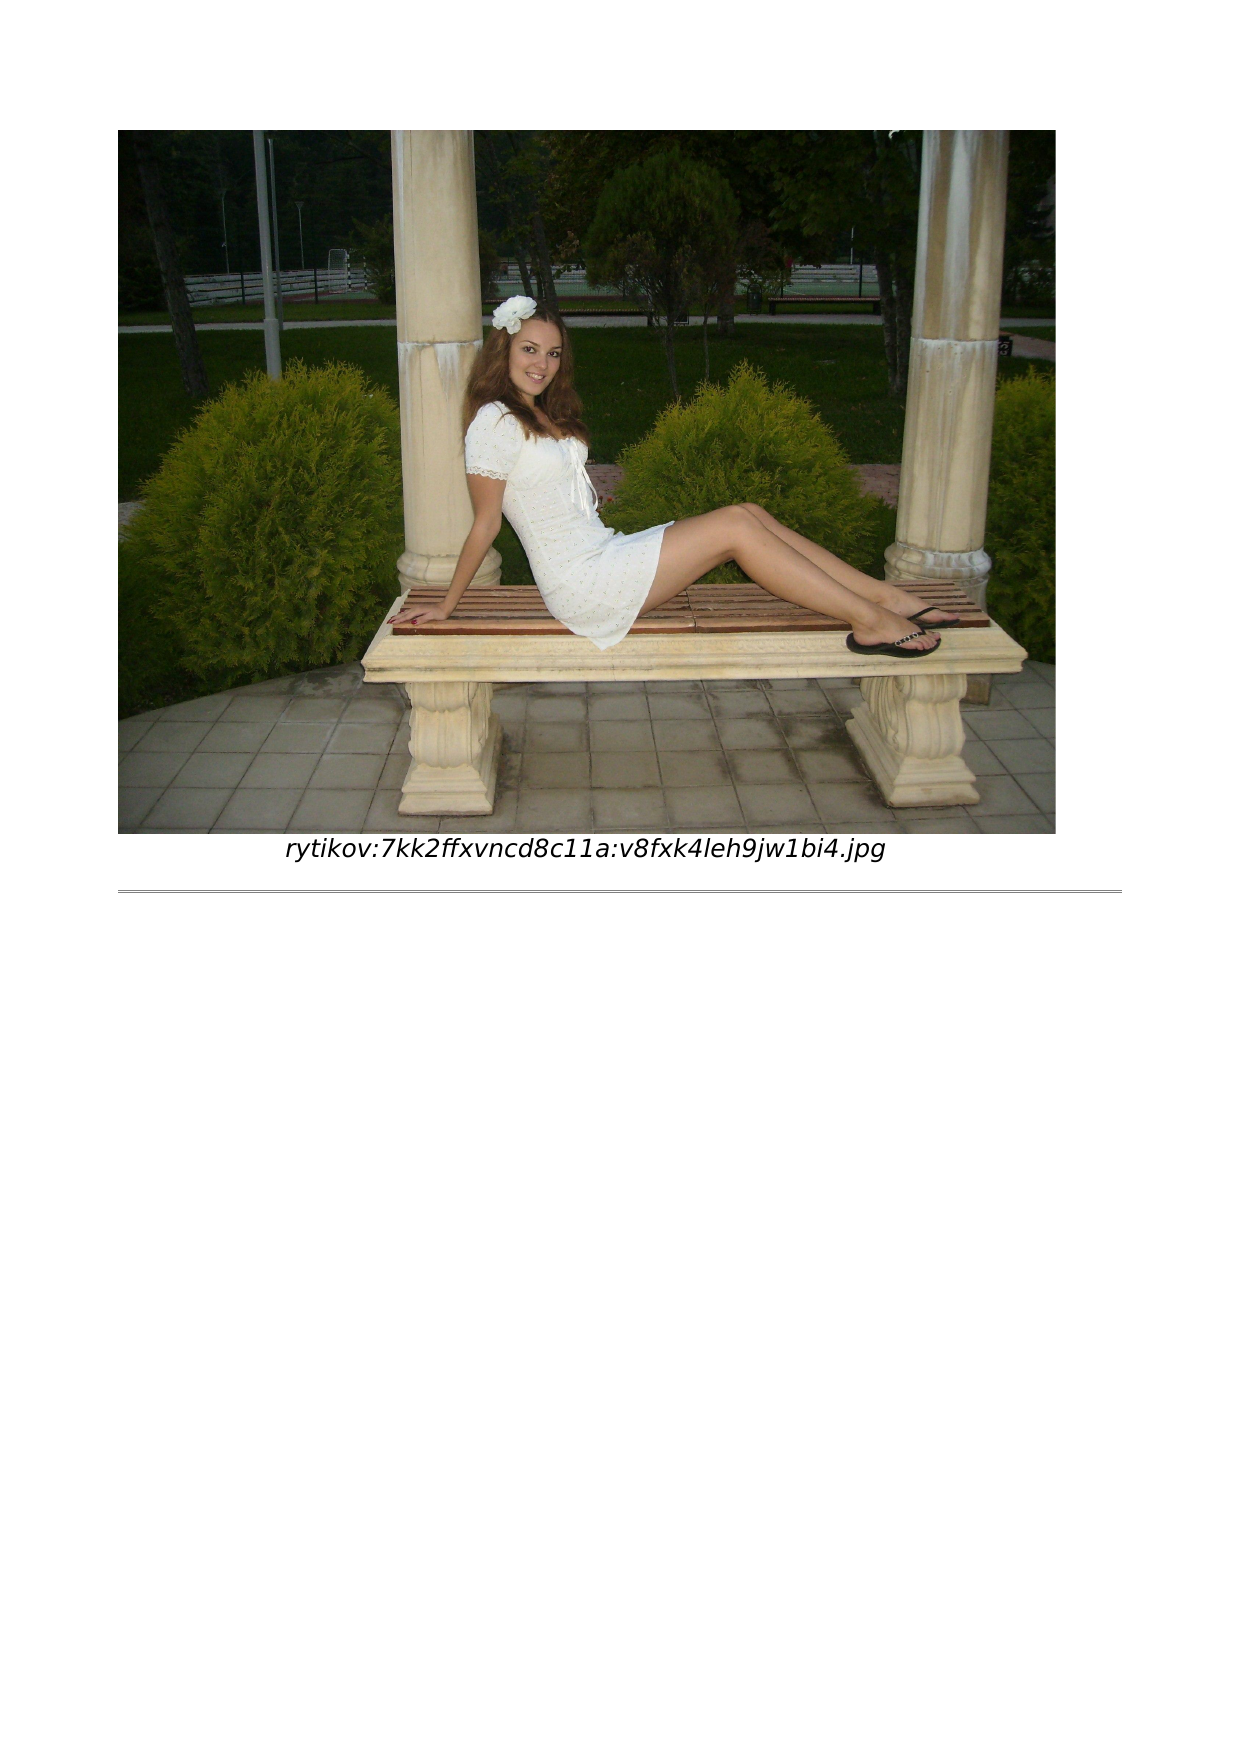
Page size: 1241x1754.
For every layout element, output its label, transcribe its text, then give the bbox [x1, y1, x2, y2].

picture [118, 130, 1056, 834]
text rytikov:7kk2ffxvncd8c11a:v8fxk4leh9jw1bi4.jpg [118, 834, 1056, 863]
